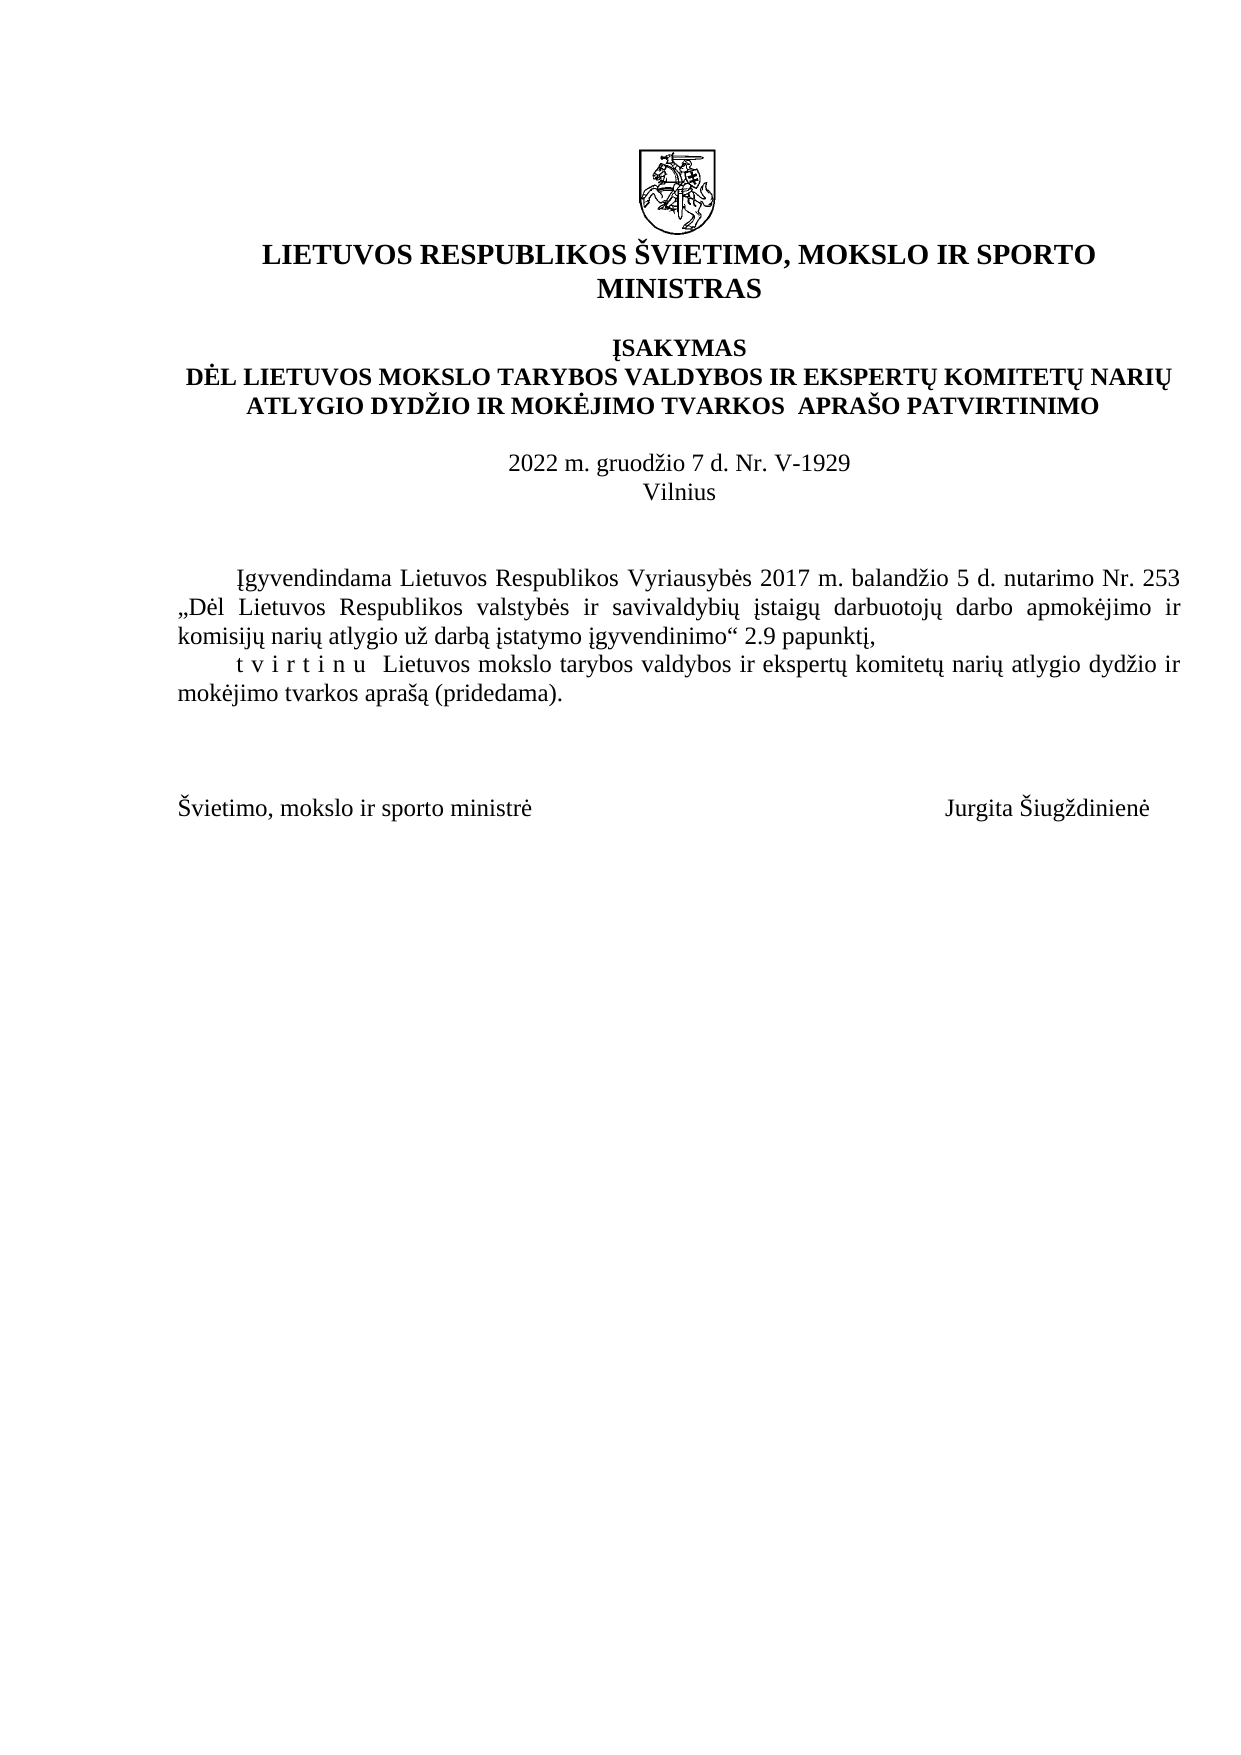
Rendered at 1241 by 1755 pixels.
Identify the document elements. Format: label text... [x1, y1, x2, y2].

text ĮSAKYMAS [177, 333, 1181, 362]
text Vilnius [177, 477, 1181, 506]
text t v i r t i n u Lietuvos mokslo tarybos valdybos ir ekspertų komitetų narių atlygio dydžio ir mokėjimo tvarkos aprašą (pridedama). [177, 649, 1181, 707]
text Įgyvendindama Lietuvos Respublikos Vyriausybės 2017 m. balandžio 5 d. nutarimo Nr. 253 „Dėl Lietuvos Respublikos valstybės ir savivaldybių įstaigų darbuotojų darbo apmokėjimo ir komisijų narių atlygio už darbą įstatymo įgyvendinimo“ 2.9 papunktį, [177, 563, 1181, 649]
subtitle 2022 m. gruodžio 7 d. Nr. V-1929 [177, 448, 1181, 477]
text DĖL Lietuvos mokslo tarybos valdybos ir ekspertų komitetų narių atlygio dydŽIO ir mokėjimo tvarkOS APRAŠO PATVIRTINIMO [177, 362, 1181, 419]
text Švietimo, mokslo ir sporto ministrė Jurgita Šiugždinienė [177, 793, 1181, 822]
text LIETUVOS RESPUBLIKOS ŠVIETIMO, MOKSLO IR SPORTO MINISTRAS [177, 237, 1181, 304]
